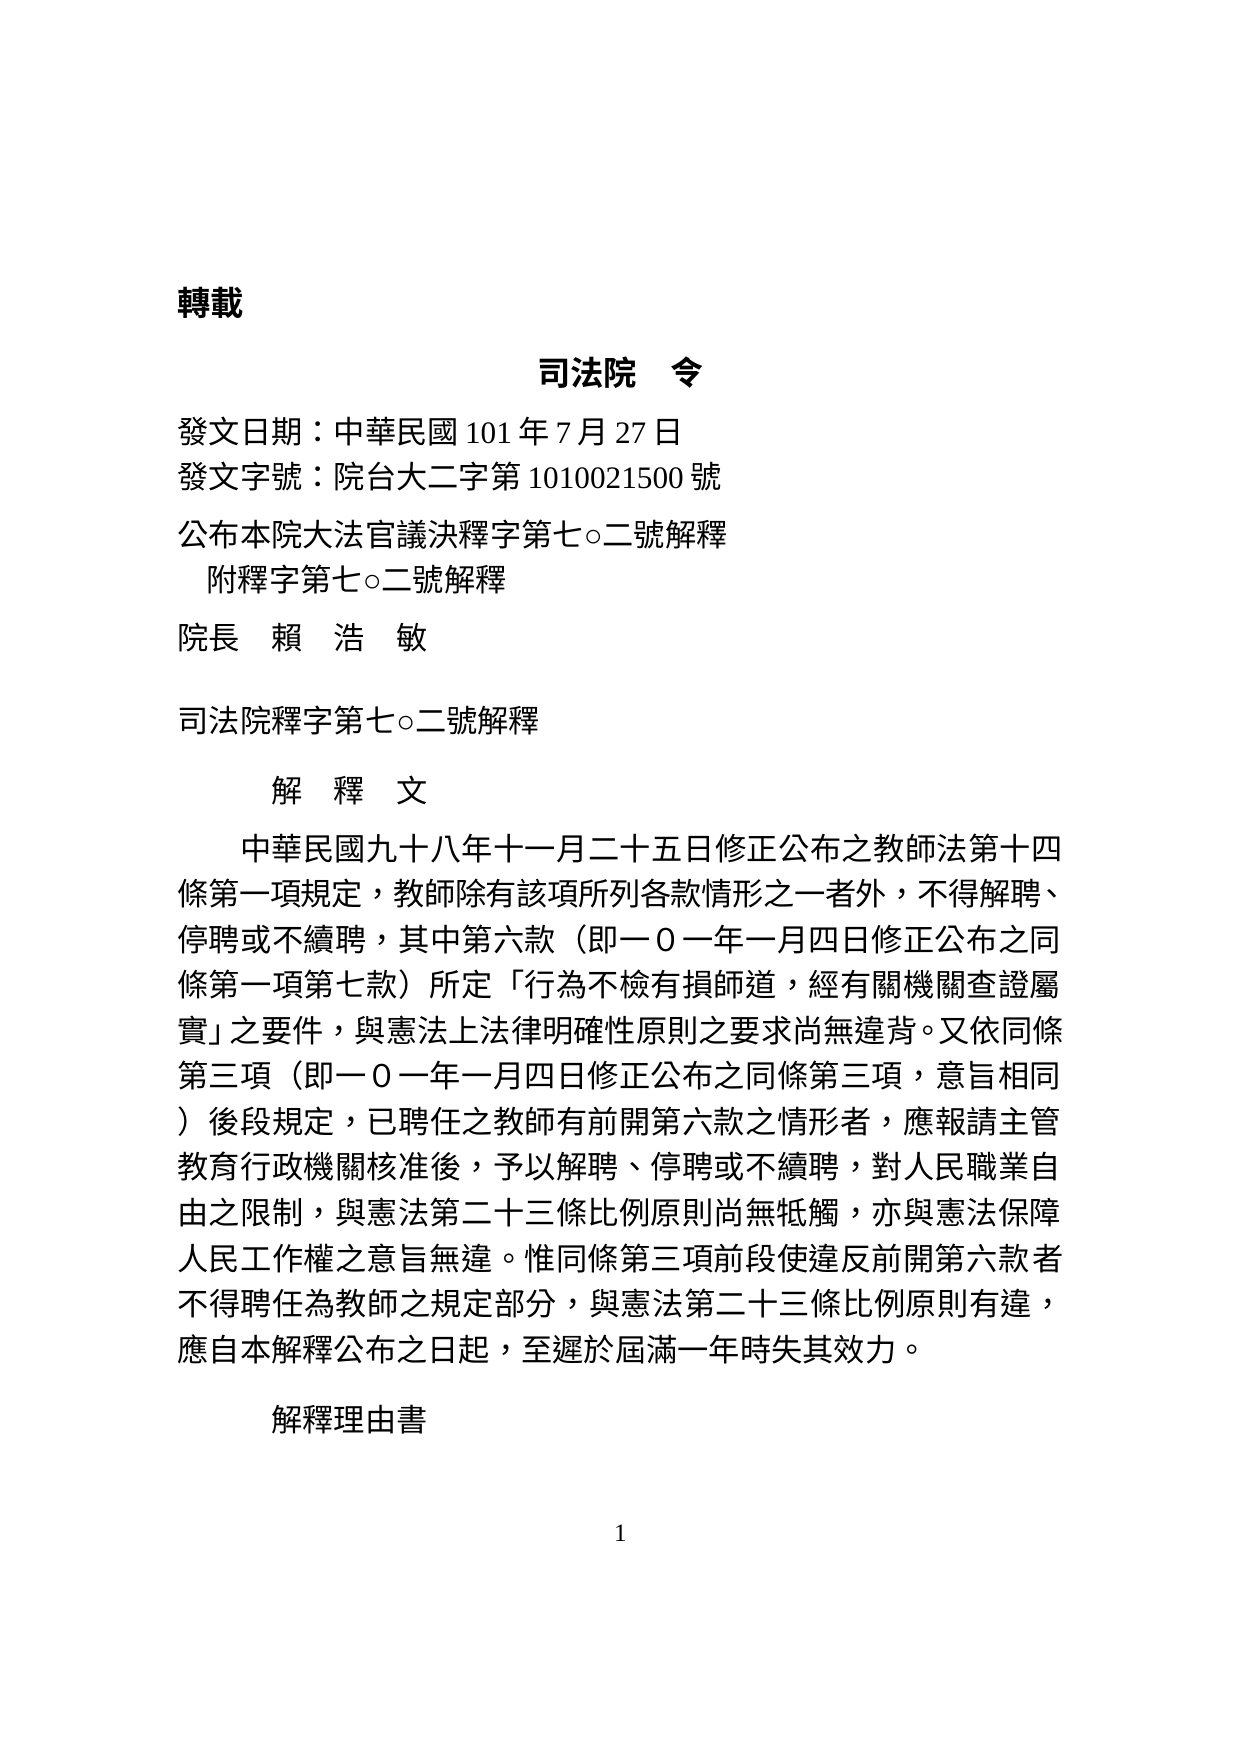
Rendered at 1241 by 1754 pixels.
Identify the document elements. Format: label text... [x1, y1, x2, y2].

text 解釋理由書 [177, 1395, 1063, 1440]
text 司法院 令 [177, 349, 1063, 395]
text 發文字號：院台大二字第1010021500號 [177, 453, 1063, 498]
text 解 釋 文 [177, 766, 1063, 811]
text 附釋字第七○二號解釋 [206, 556, 1063, 601]
text 中華民國九十八年十一月二十五日修正公布之教師法第十四條第一項規定，教師除有該項所列各款情形之一者外，不得解聘、停聘或不續聘，其中第六款（即一０一年一月四日修正公布之同條第一項第七款）所定「行為不檢有損師道，經有關機關查證屬實」之要件，與憲法上法律明確性原則之要求尚無違背。又依同條第三項（即一０一年一月四日修正公布之同條第三項，意旨相同）後段規定，已聘任之教師有前開第六款之情形者，應報請主管教育行政機關核准後，予以解聘、停聘或不續聘，對人民職業自由之限制，與憲法第二十三條比例原則尚無牴觸，亦與憲法保障人民工作權之意旨無違。惟同條第三項前段使違反前開第六款者不得聘任為教師之規定部分，與憲法第二十三條比例原則有違，應自本解釋公布之日起，至遲於屆滿一年時失其效力。 [177, 824, 1063, 1370]
text 司法院釋字第七○二號解釋 [177, 696, 1063, 741]
text 院長 賴 浩 敏 [177, 613, 1063, 658]
text 發文日期：中華民國101年7月27日 [177, 407, 1063, 453]
text 公布本院大法官議決釋字第七○二號解釋 [177, 510, 1063, 556]
text 轉載 [177, 278, 1063, 324]
